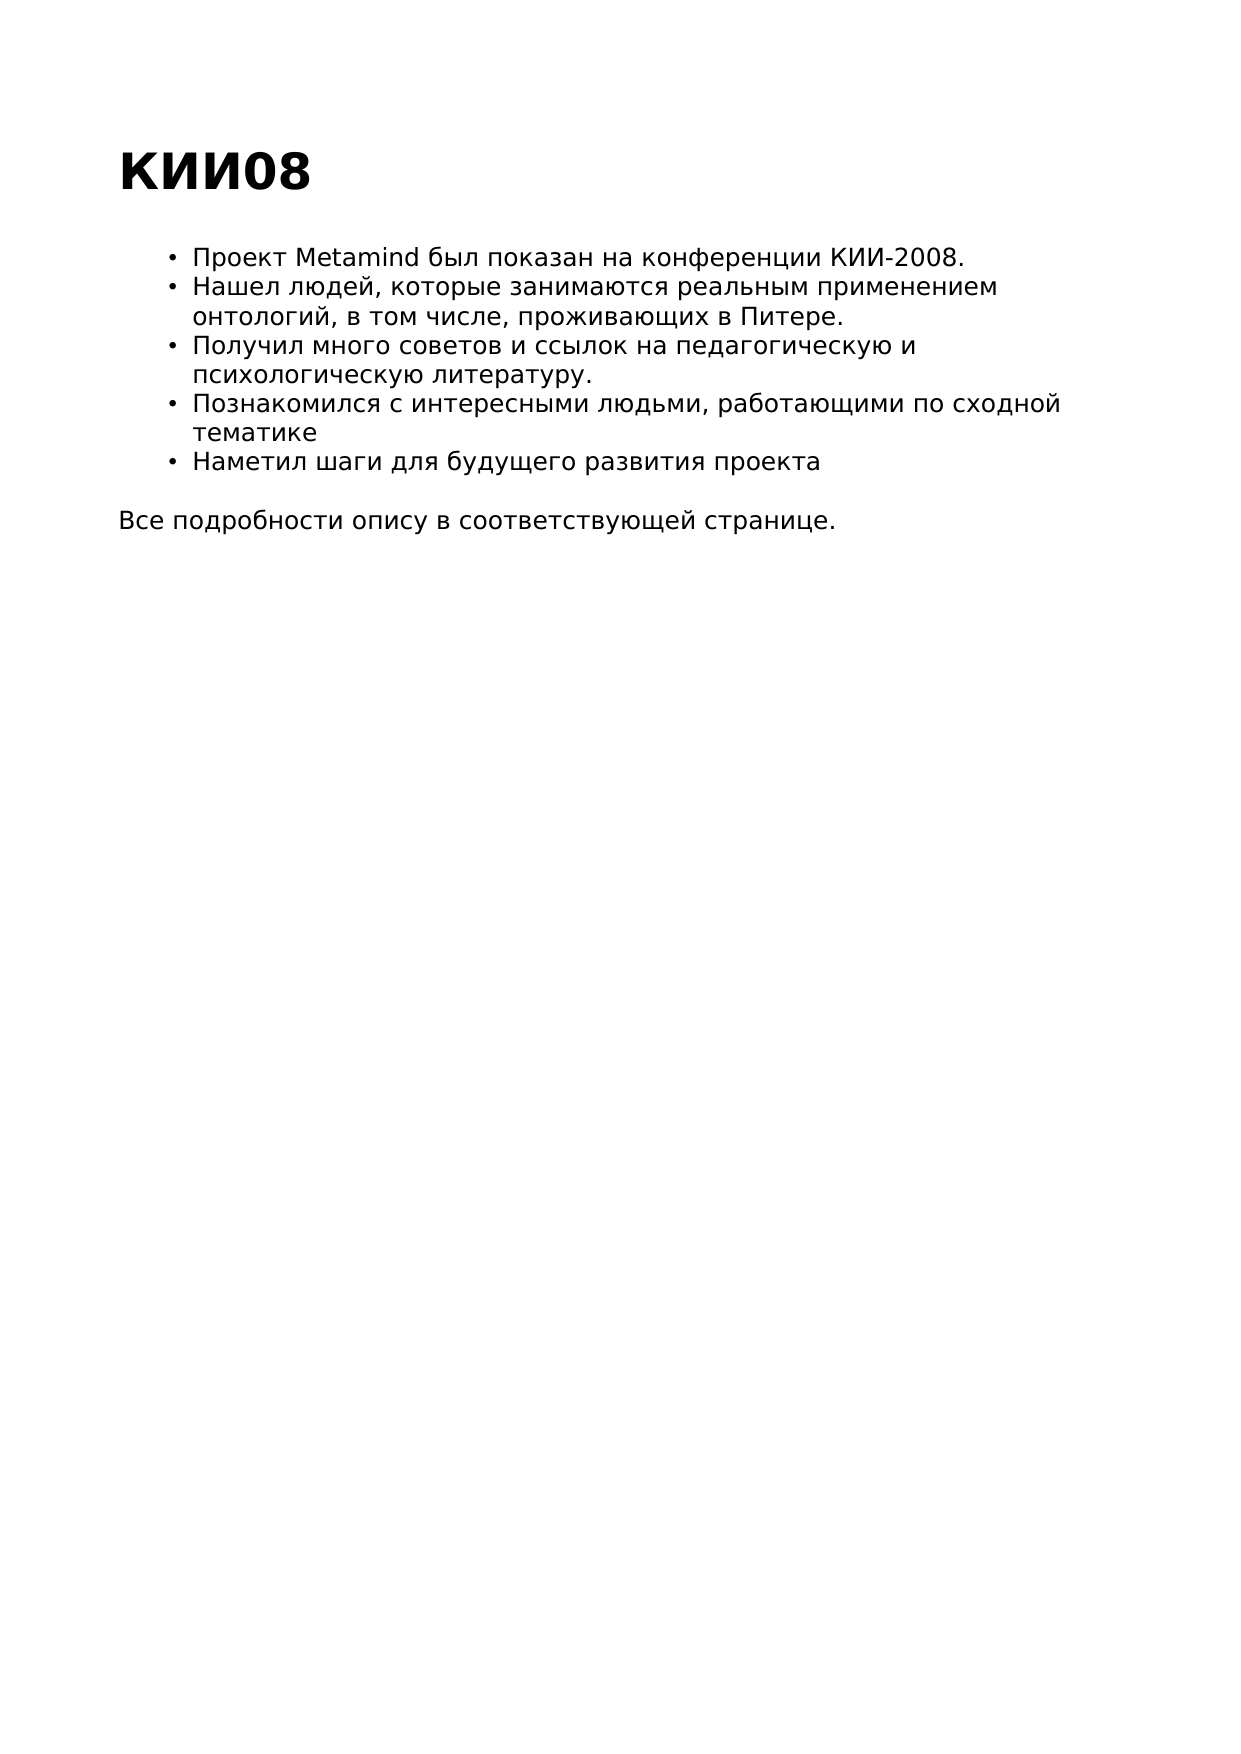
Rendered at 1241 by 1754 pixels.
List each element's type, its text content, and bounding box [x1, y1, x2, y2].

list Получил много советов и ссылок на педагогическую и психологическую литературу. [177, 331, 1122, 389]
list Познакомился с интересными людьми, работающими по сходной тематике [177, 389, 1122, 447]
list Наметил шаги для будущего развития проекта [177, 447, 1122, 477]
list Нашел людей, которые занимаются реальным применением онтологий, в том числе, проживающих в Питере. [177, 272, 1122, 331]
subtitle КИИ08 [118, 143, 1122, 201]
list Проект Metamind был показан на конференции КИИ-2008. [177, 243, 1122, 272]
text Все подробности опису в соответствующей странице. [118, 506, 1122, 535]
